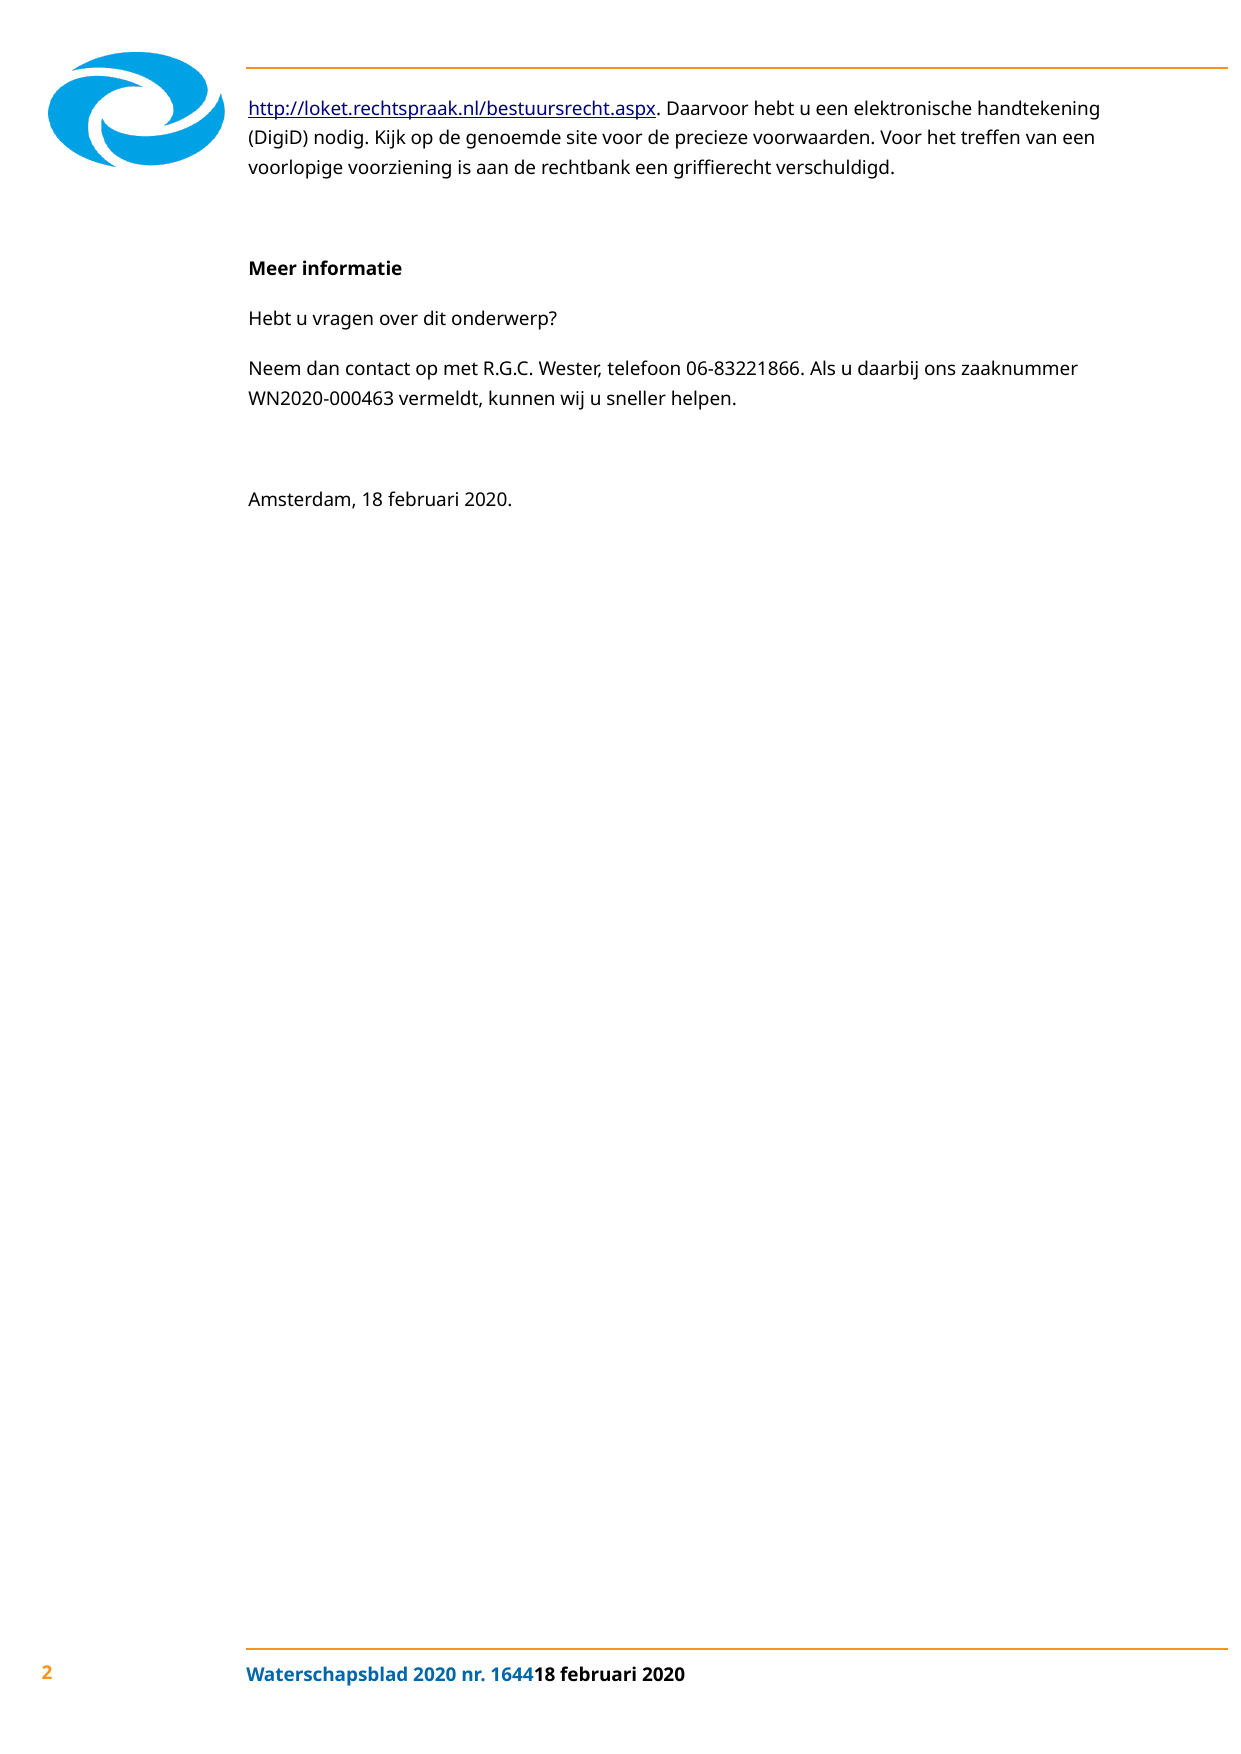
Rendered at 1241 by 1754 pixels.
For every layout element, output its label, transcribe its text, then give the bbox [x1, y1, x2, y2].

text Neem dan contact op met R.G.C. Wester, telefoon 06-83221866. Als u daarbij ons zaaknummer WN2020-000463 vermeldt, kunnen wij u sneller helpen. [248, 356, 1152, 411]
text Meer informatie [248, 255, 1152, 281]
text Hebt u vragen over dit onderwerp? [248, 305, 1152, 331]
text Amsterdam, 18 februari 2020. [248, 486, 1152, 512]
picture [41, 47, 231, 172]
text http://loket.rechtspraak.nl/bestuursrecht.aspx. Daarvoor hebt u een elektronische handtekening (DigiD) nodig. Kijk op de genoemde site voor de precieze voorwaarden. Voor het treffen van een voorlopige voorziening is aan de rechtbank een griffierecht verschuldigd. [248, 95, 1152, 180]
